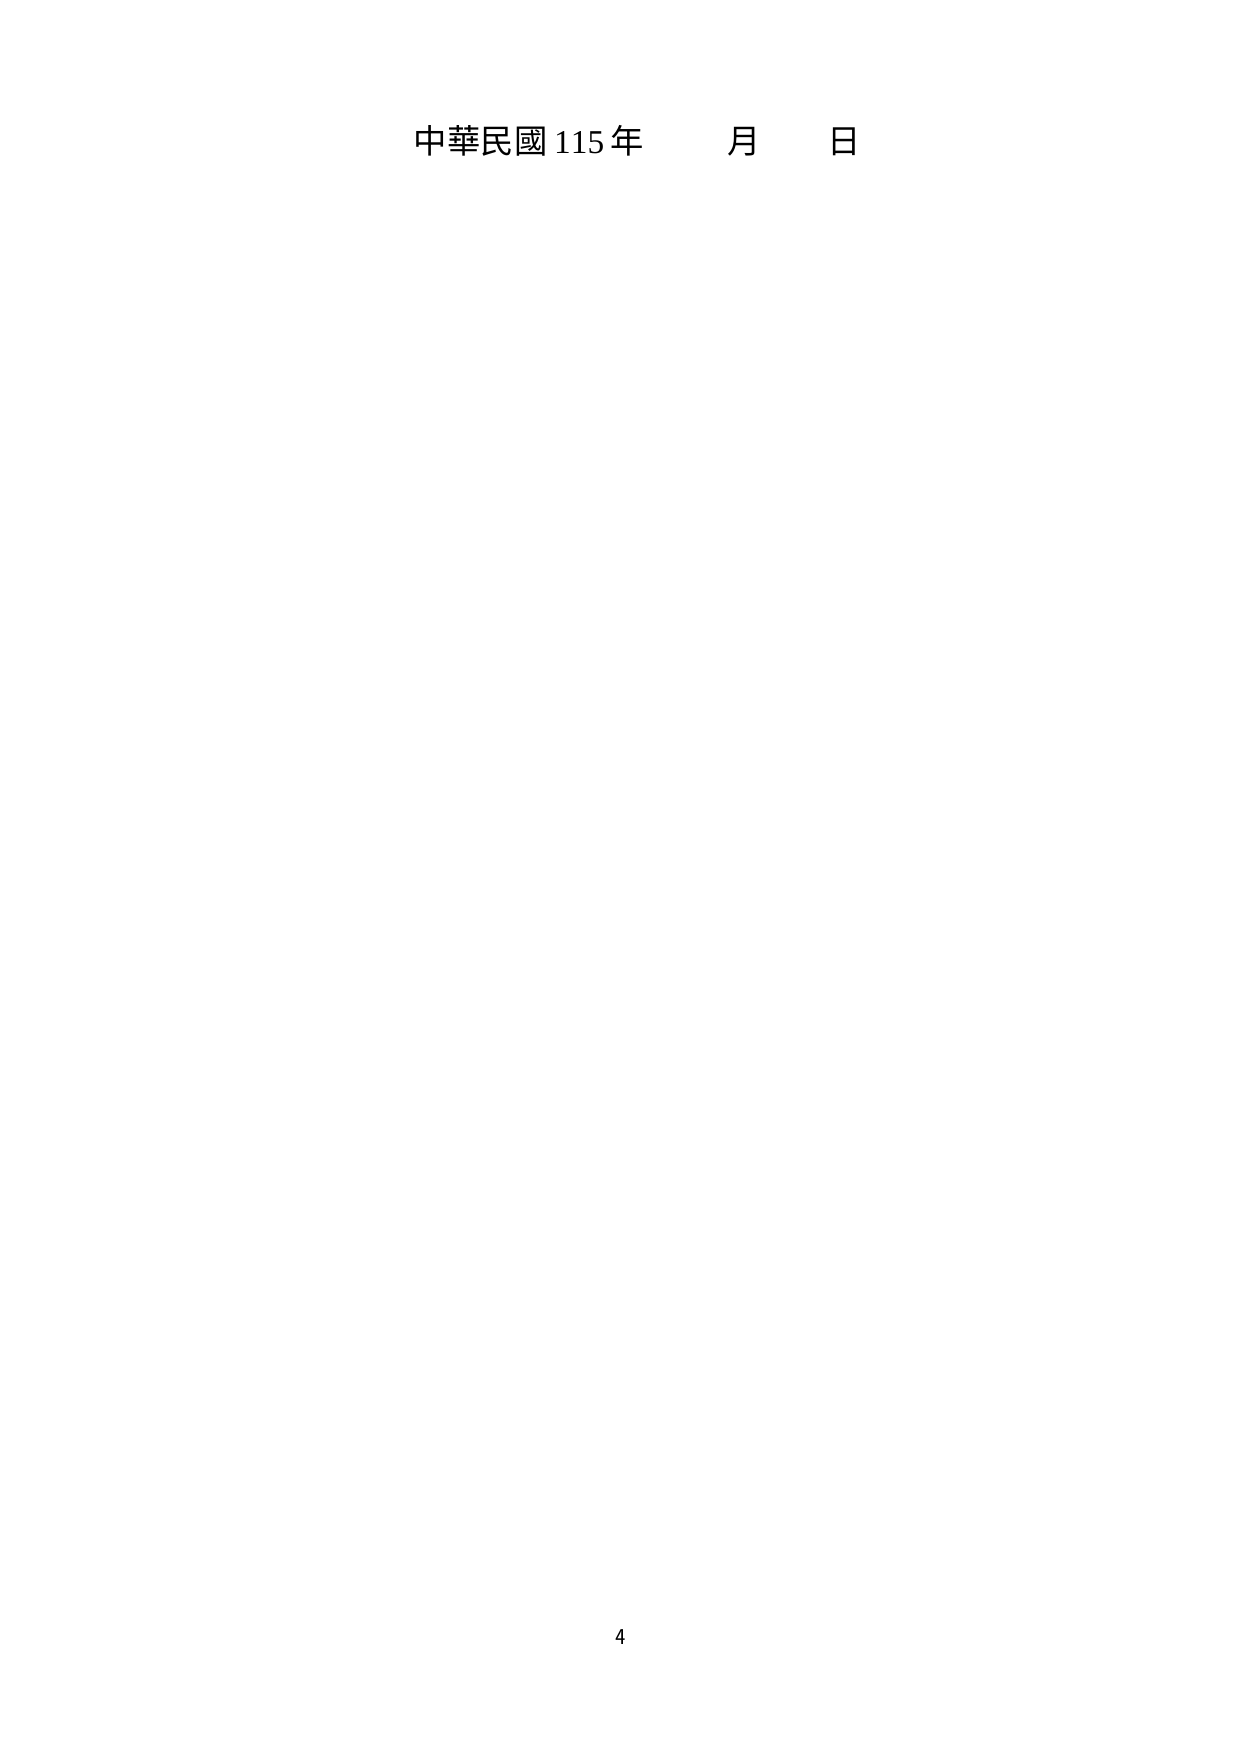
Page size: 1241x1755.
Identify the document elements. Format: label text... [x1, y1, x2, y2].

text 中華民國115年 月 日 [89, 98, 1152, 160]
